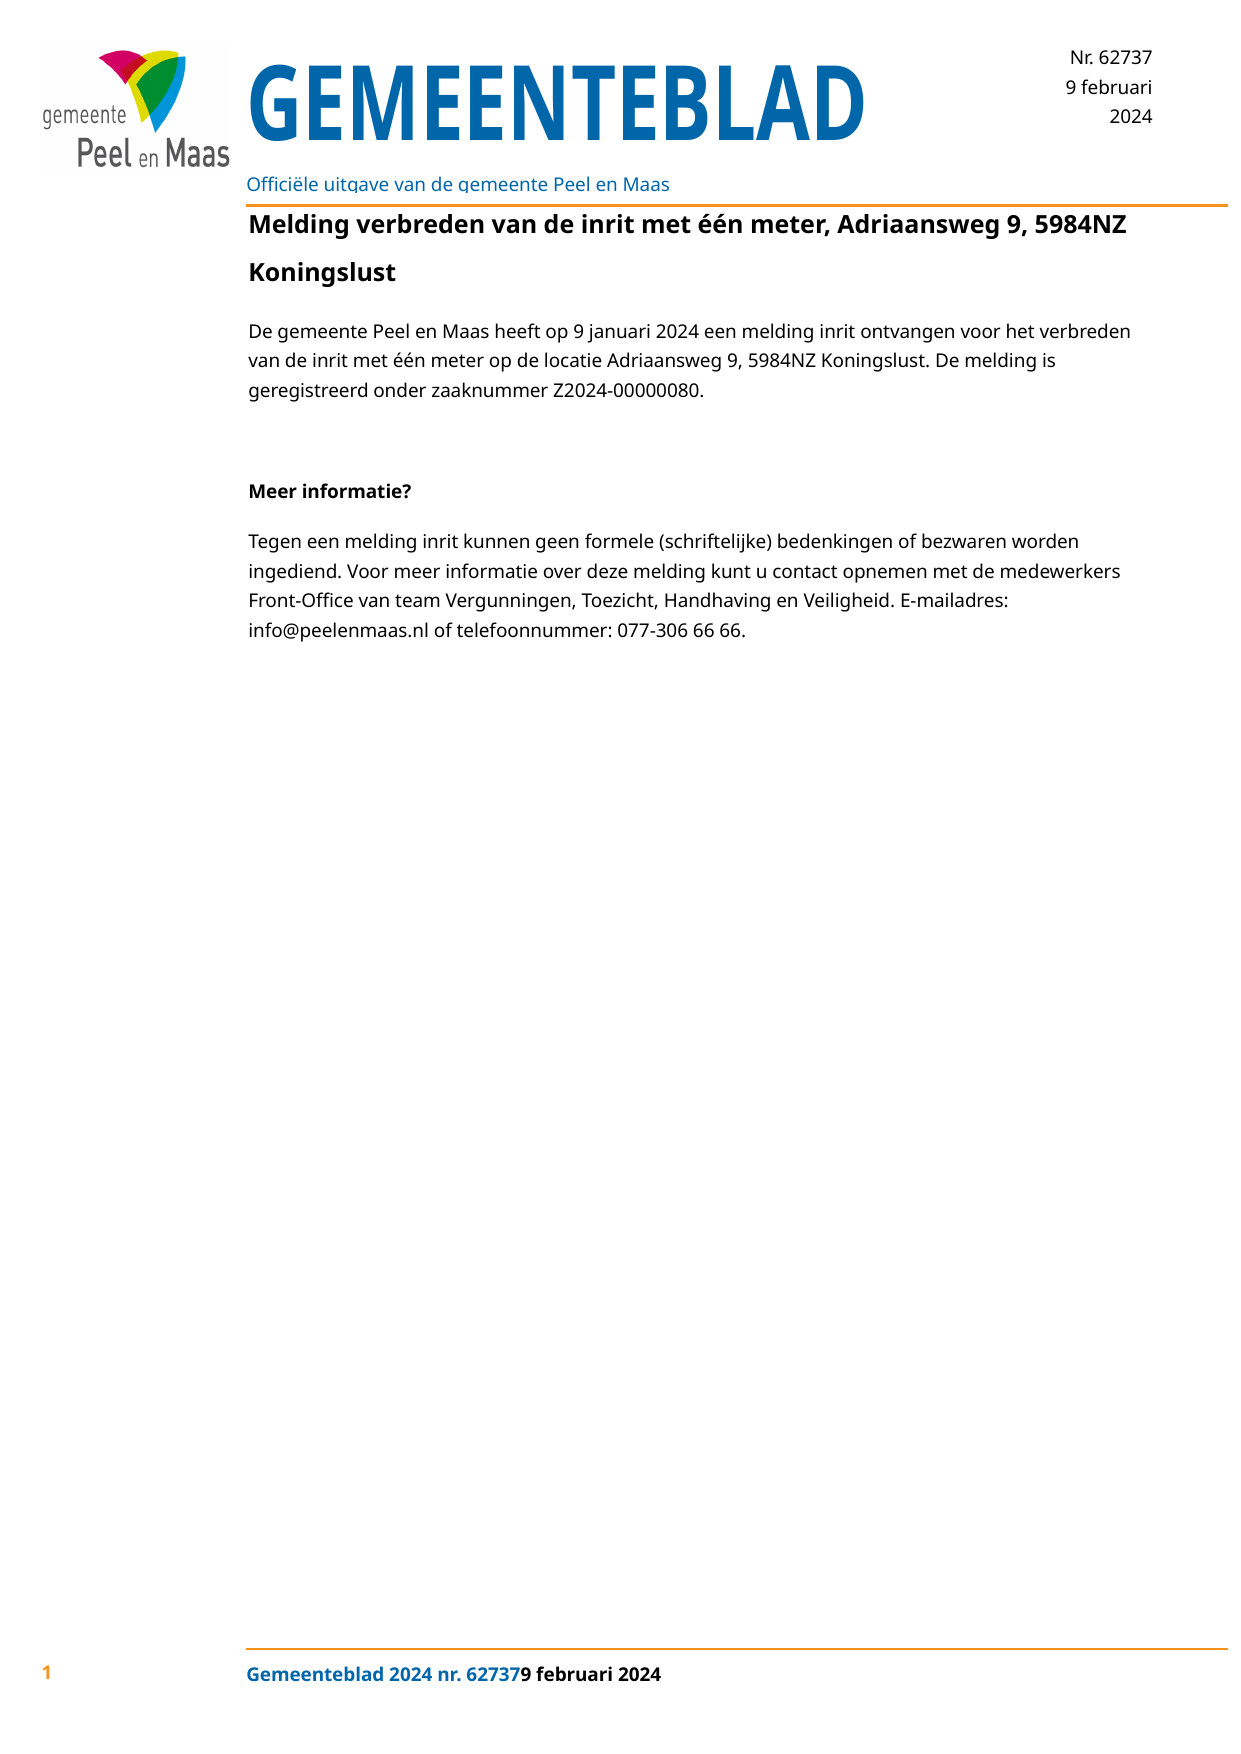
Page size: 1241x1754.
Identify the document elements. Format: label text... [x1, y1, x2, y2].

picture [41, 47, 231, 172]
text Meer informatie? [248, 478, 1152, 504]
text Melding verbreden van de inrit met één meter, Adriaansweg 9, 5984NZ Koningslust [248, 207, 1152, 288]
text Tegen een melding inrit kunnen geen formele (schriftelijke) bedenkingen of bezwaren worden ingediend. Voor meer informatie over deze melding kunt u contact opnemen met de medewerkers Front-Office van team Vergunningen, Toezicht, Handhaving en Veiligheid. E-mailadres: info@peelenmaas.nl of telefoonnummer: 077-306 66 66. [248, 528, 1152, 643]
text De gemeente Peel en Maas heeft op 9 januari 2024 een melding inrit ontvangen voor het verbreden van de inrit met één meter op de locatie Adriaansweg 9, 5984NZ Koningslust. De melding is geregistreerd onder zaaknummer Z2024-00000080. [248, 318, 1152, 403]
